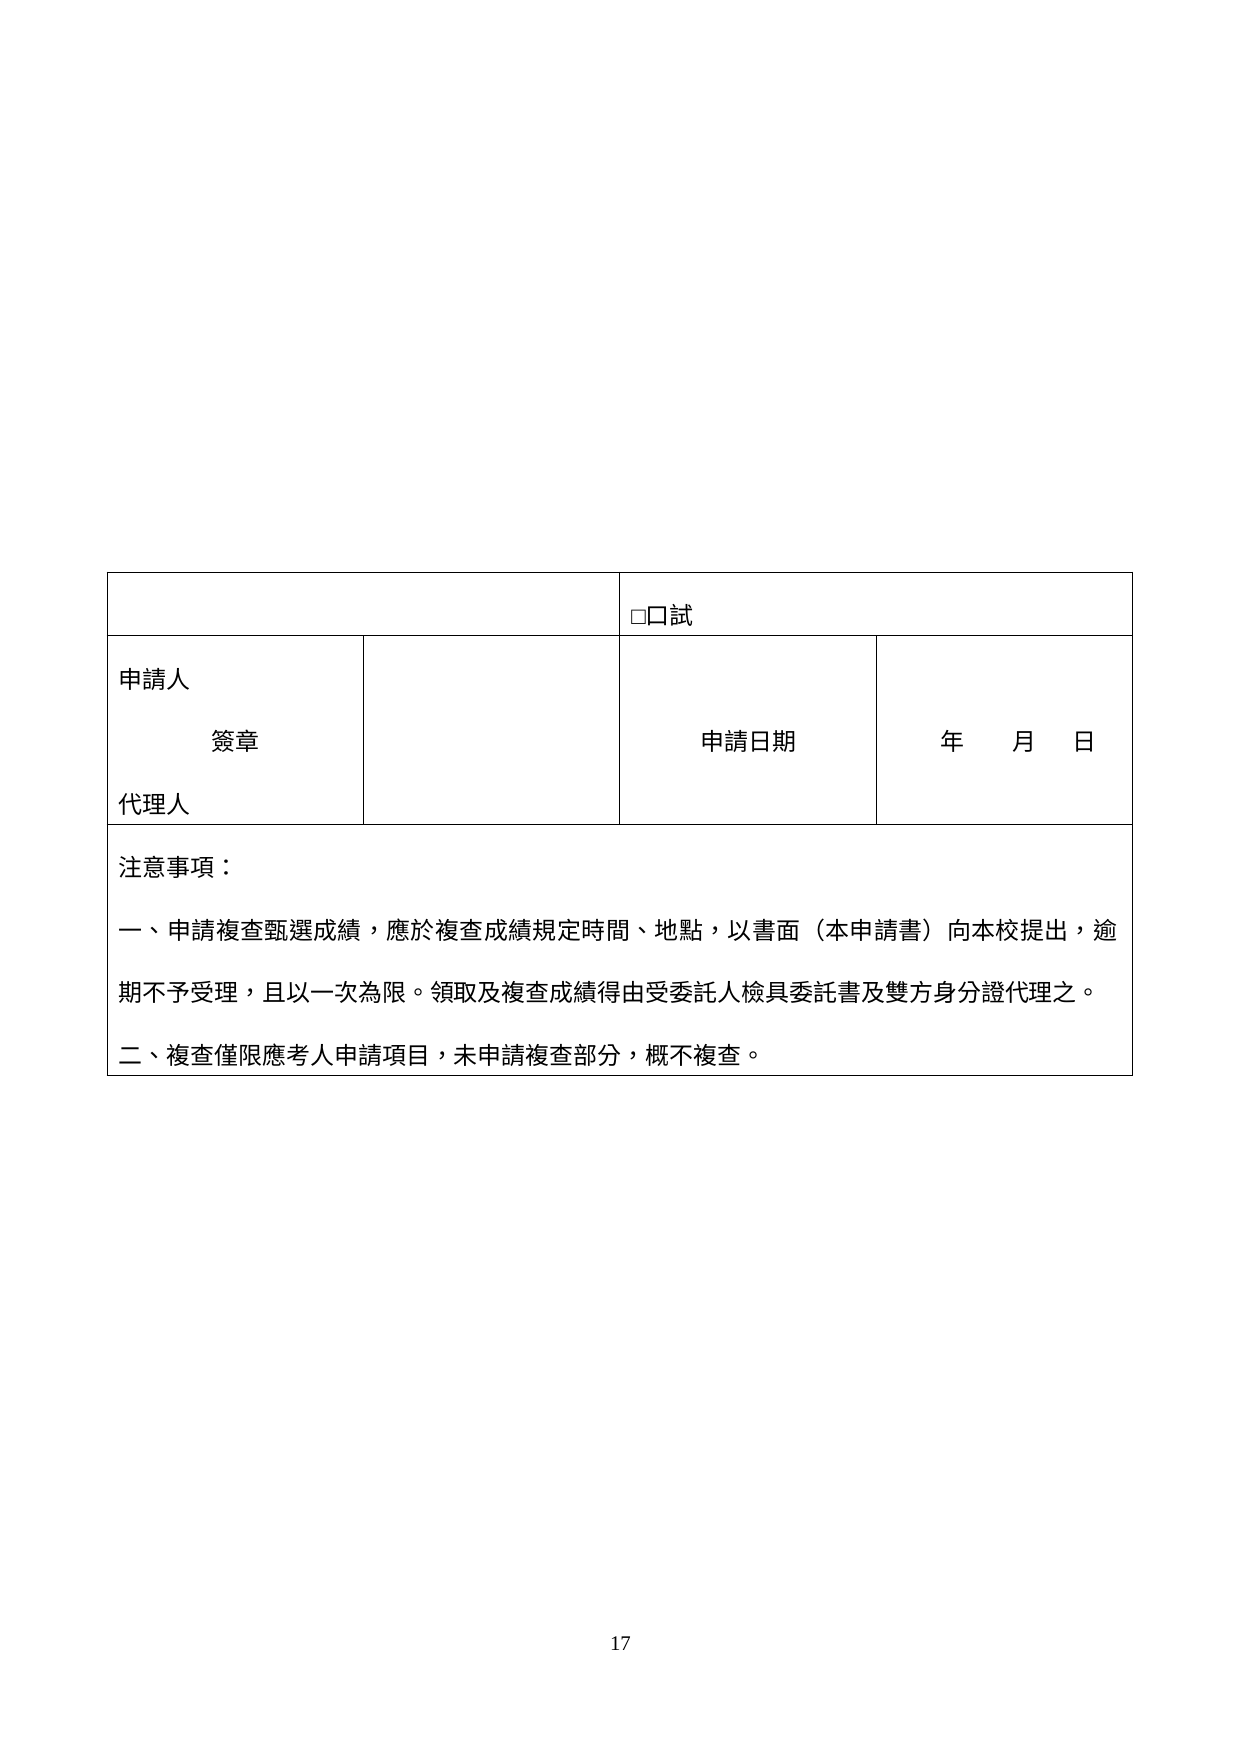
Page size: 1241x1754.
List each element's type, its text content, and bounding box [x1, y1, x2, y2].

table_cell □口試 [620, 573, 1132, 635]
table_cell 申請日期 [620, 636, 876, 824]
table_cell 申請人 簽章 代理人 [108, 636, 363, 824]
table_cell 注意事項： 一、申請複查甄選成績，應於複查成績規定時間、地點，以書面（本申請書）向本校提出，逾期不予受理，且以一次為限。領取及複查成績得由受委託人檢具委託書及雙方身分證代理之。 二、複查僅限應考人申請項目，未申請複查部分，概不複查。 [108, 825, 1132, 1075]
table_cell [108, 573, 619, 635]
table_cell 年 月 日 [877, 636, 1132, 824]
table_cell [364, 636, 619, 824]
